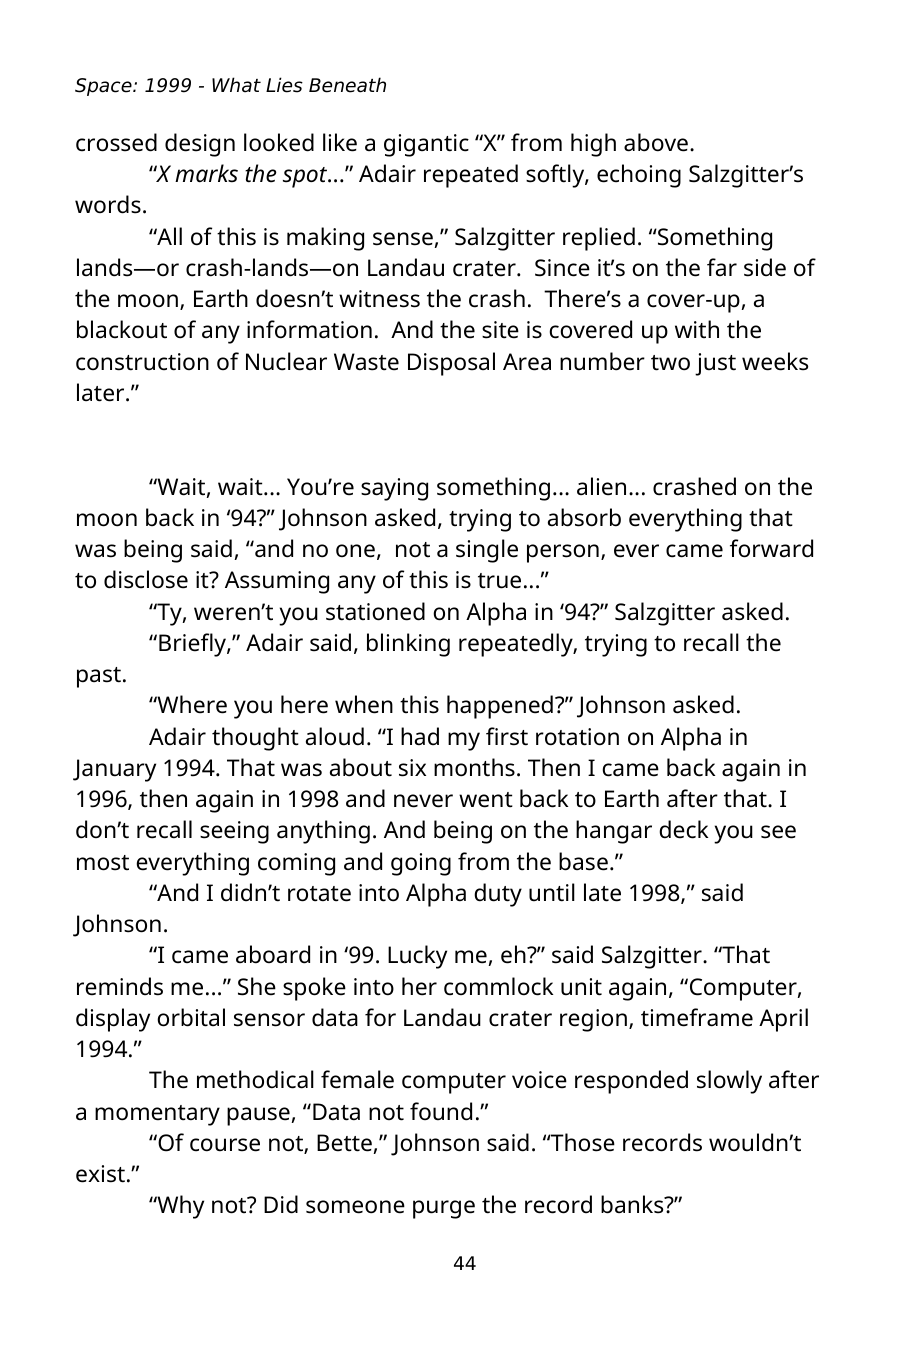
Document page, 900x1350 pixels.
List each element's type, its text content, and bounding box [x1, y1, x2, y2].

text crossed design looked like a gigantic “X” from high above. [75, 127, 825, 158]
text “X marks the spot...” Adair repeated softly, echoing Salzgitter’s words. [75, 158, 825, 221]
text “Of course not, Bette,” Johnson said. “Those records wouldn’t exist.” [75, 1127, 825, 1189]
text “I came aboard in ‘99. Lucky me, eh?” said Salzgitter. “That reminds me...” She spoke into her commlock unit again, “Computer, display orbital sensor data for Landau crater region, timeframe April 1994.” [75, 939, 825, 1064]
text The methodical female computer voice responded slowly after a momentary pause, “Data not found.” [75, 1064, 825, 1127]
text Adair thought aloud. “I had my first rotation on Alpha in January 1994. That was about six months. Then I came back again in 1996, then again in 1998 and never went back to Earth after that. I don’t recall seeing anything. And being on the hangar deck you see most everything coming and going from the base.” [75, 721, 825, 877]
text “Wait, wait... You’re saying something... alien... crashed on the moon back in ‘94?” Johnson asked, trying to absorb everything that was being said, “and no one, not a single person, ever came forward to disclose it? Assuming any of this is true...” [75, 471, 825, 596]
text “Briefly,” Adair said, blinking repeatedly, trying to recall the past. [75, 627, 825, 689]
text “And I didn’t rotate into Alpha duty until late 1998,” said Johnson. [75, 877, 825, 939]
text “Why not? Did someone purge the record banks?” [75, 1189, 825, 1221]
text “Ty, weren’t you stationed on Alpha in ‘94?” Salzgitter asked. [75, 596, 825, 627]
text “Where you here when this happened?” Johnson asked. [75, 689, 825, 721]
text “All of this is making sense,” Salzgitter replied. “Something lands—or crash-lands—on Landau crater. Since it’s on the far side of the moon, Earth doesn’t witness the crash. There’s a cover-up, a blackout of any information. And the site is covered up with the construction of Nuclear Waste Disposal Area number two just weeks later.” [75, 221, 825, 408]
